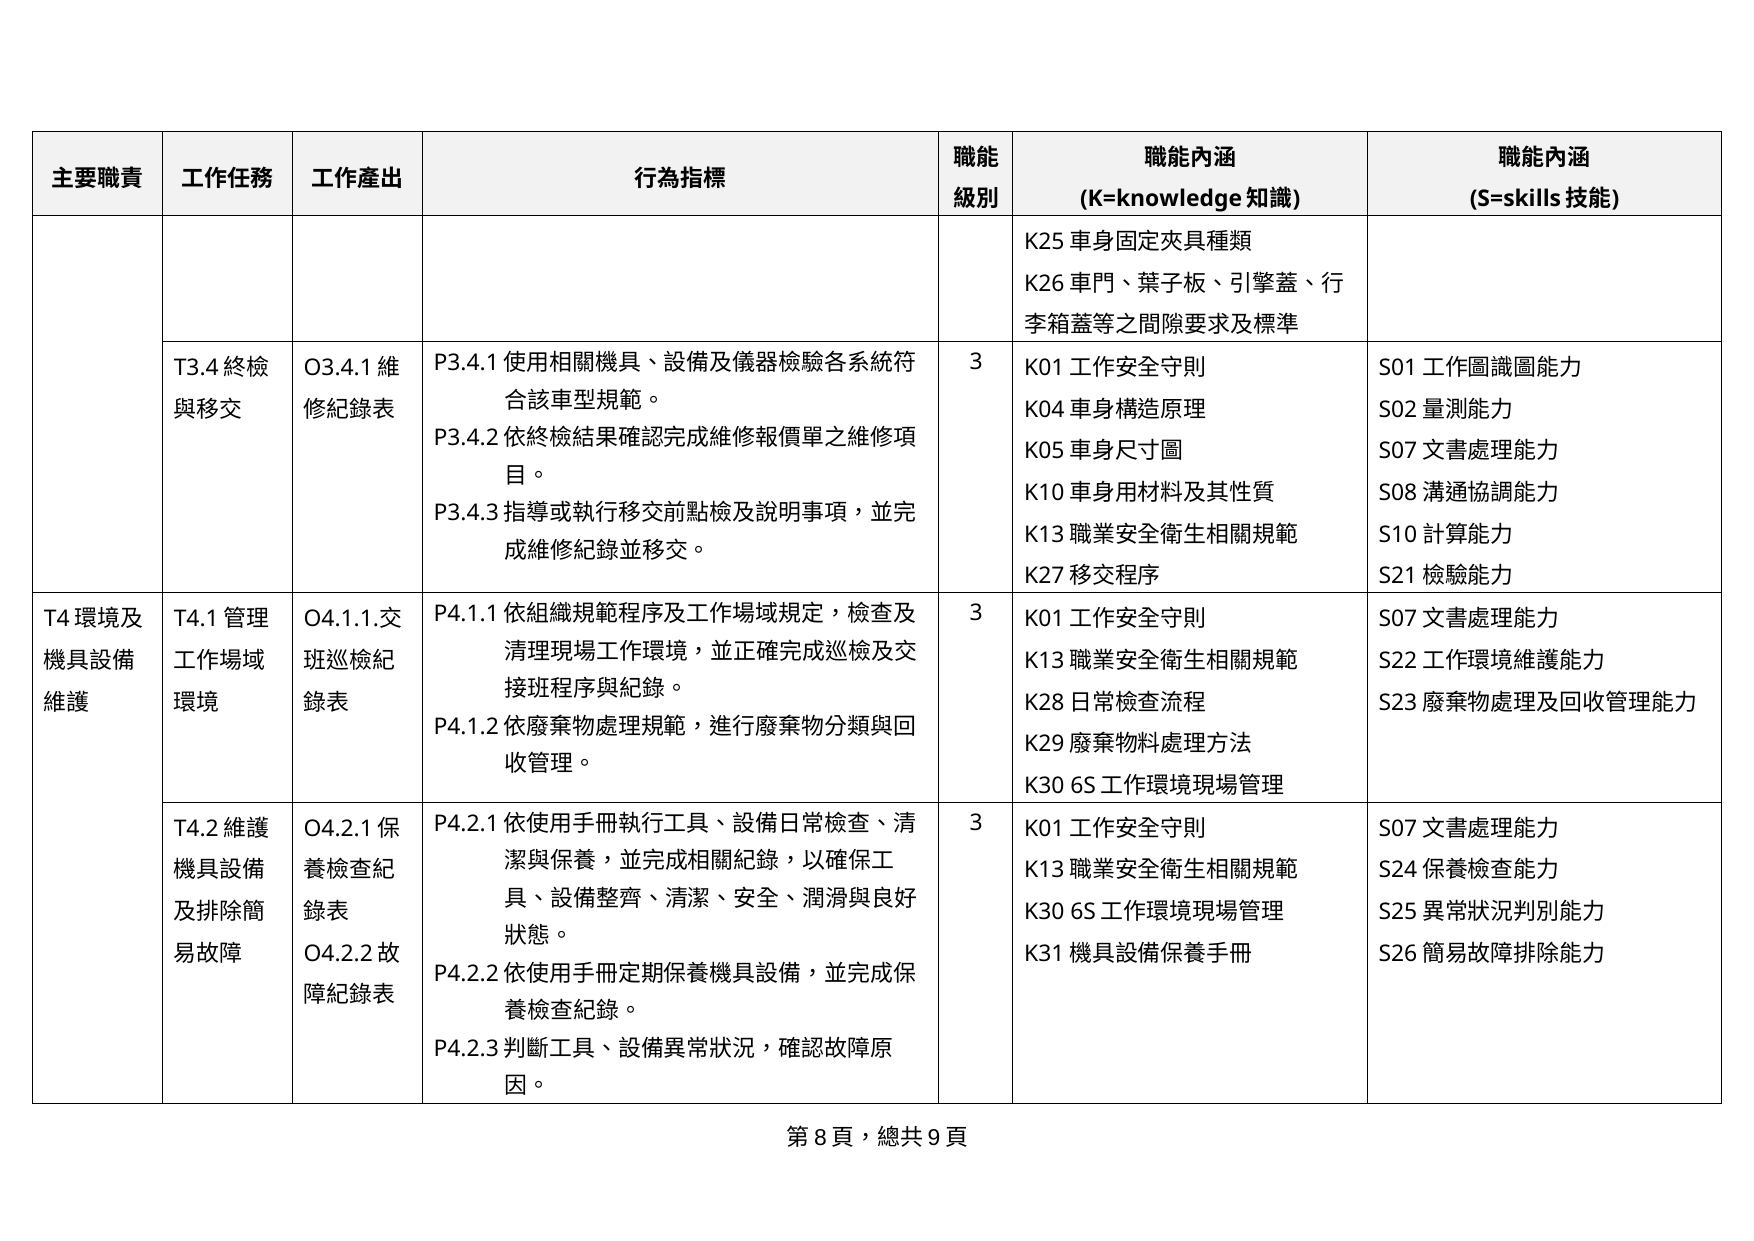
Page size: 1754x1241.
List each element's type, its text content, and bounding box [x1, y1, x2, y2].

table_cell S01工作圖識圖能力 S02量測能力 S07文書處理能力 S08溝通協調能力 S10計算能力 S21檢驗能力 [1368, 342, 1721, 592]
table_header 工作任務 [163, 132, 292, 215]
table_cell O3.4.1維修紀錄表 [293, 342, 422, 592]
table_header 職能內涵 (K=knowledge知識) [1013, 132, 1367, 215]
table_cell O4.1.1.交班巡檢紀錄表 [293, 593, 422, 802]
table_cell K25車身固定夾具種類 K26車門、葉子板、引擎蓋、行李箱蓋等之間隙要求及標準 [1013, 216, 1367, 341]
table_cell P4.1.1依組織規範程序及工作場域規定，檢查及清理現場工作環境，並正確完成巡檢及交接班程序與紀錄。 P4.1.2依廢棄物處理規範，進行廢棄物分類與回收管理。 [423, 593, 938, 802]
table_cell [939, 216, 1012, 341]
table_header 工作產出 [293, 132, 422, 215]
table_cell S07文書處理能力 S22工作環境維護能力 S23廢棄物處理及回收管理能力 [1368, 593, 1721, 802]
table_cell T4.2維護機具設備及排除簡易故障 [163, 803, 292, 1103]
table_cell O4.2.1保養檢查紀錄表 O4.2.2故障紀錄表 [293, 803, 422, 1103]
table_cell K01工作安全守則 K13職業安全衛生相關規範 K30 6S工作環境現場管理 K31機具設備保養手冊 [1013, 803, 1367, 1103]
table_cell K01工作安全守則 K04車身構造原理 K05車身尺寸圖 K10車身用材料及其性質 K13職業安全衛生相關規範 K27移交程序 [1013, 342, 1367, 592]
table_header 職能內涵 (S=skills技能) [1368, 132, 1721, 215]
table_header 職能 級別 [939, 132, 1012, 215]
table_cell [163, 216, 292, 341]
table_cell T4環境及機具設備維護 [33, 593, 162, 1103]
table_cell 3 [939, 593, 1012, 802]
table_cell 3 [939, 803, 1012, 1103]
table_cell [423, 216, 938, 341]
table_header 主要職責 [33, 132, 162, 215]
table_header 行為指標 [423, 132, 938, 215]
table_cell T3.4終檢與移交 [163, 342, 292, 592]
table_cell K01工作安全守則 K13職業安全衛生相關規範 K28日常檢查流程 K29廢棄物料處理方法 K30 6S工作環境現場管理 [1013, 593, 1367, 802]
table_cell P4.2.1依使用手冊執行工具、設備日常檢查、清潔與保養，並完成相關紀錄，以確保工具、設備整齊、清潔、安全、潤滑與良好狀態。 P4.2.2依使用手冊定期保養機具設備，並完成保養檢查紀錄。 P4.2.3判斷工具、設備異常狀況，確認故障原因。 [423, 803, 938, 1103]
table_cell [1368, 216, 1721, 341]
table_cell P3.4.1使用相關機具、設備及儀器檢驗各系統符合該車型規範。 P3.4.2依終檢結果確認完成維修報價單之維修項目。 P3.4.3指導或執行移交前點檢及說明事項，並完成維修紀錄並移交。 [423, 342, 938, 592]
table_cell 3 [939, 342, 1012, 592]
table_cell [293, 216, 422, 341]
table_cell S07文書處理能力 S24保養檢查能力 S25異常狀況判別能力 S26簡易故障排除能力 [1368, 803, 1721, 1103]
table_cell T4.1管理工作場域環境 [163, 593, 292, 802]
